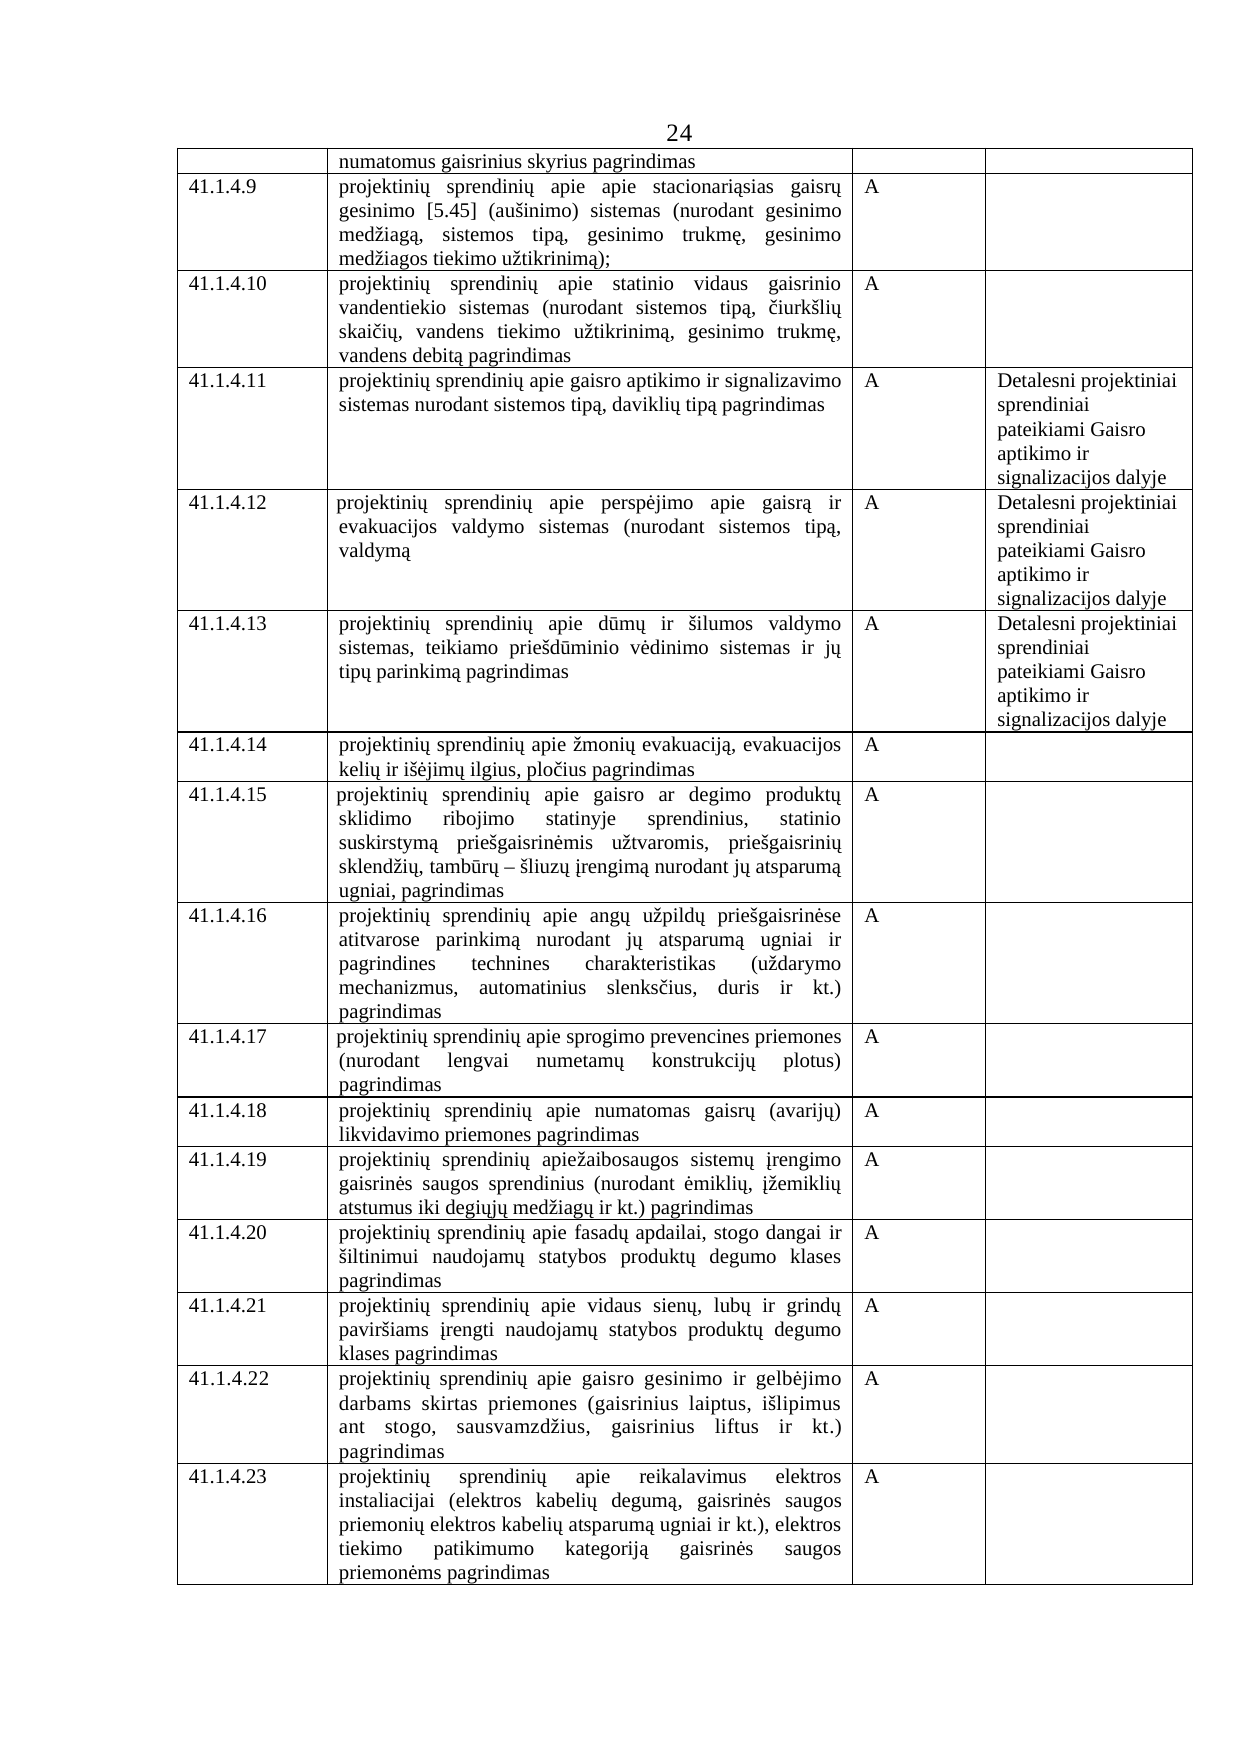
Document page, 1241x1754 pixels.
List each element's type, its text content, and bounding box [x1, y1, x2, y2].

table_cell A [853, 368, 985, 489]
table_cell projektinių sprendinių apie statinio vidaus gaisrinio vandentiekio sistemas (nurodant sistemos tipą, čiurkšlių skaičių, vandens tiekimo užtikrinimą, gesinimo trukmę, vandens debitą pagrindimas [328, 271, 852, 367]
table_cell A [853, 271, 985, 367]
table_cell A [853, 1098, 985, 1146]
table_cell A [853, 1220, 985, 1292]
table_cell [986, 174, 1192, 270]
table_cell [986, 1220, 1192, 1292]
table_cell 41.1.4.21 [178, 1293, 327, 1365]
table_cell A [853, 903, 985, 1023]
table_cell 41.1.4.9 [178, 174, 327, 270]
table_cell 41.1.4.14 [178, 733, 327, 781]
table_cell 41.1.4.13 [178, 611, 327, 731]
table_cell A [853, 611, 985, 731]
table_cell projektinių sprendinių apie reikalavimus elektros instaliacijai (elektros kabelių degumą, gaisrinės saugos priemonių elektros kabelių atsparumą ugniai ir kt.), elektros tiekimo patikimumo kategoriją gaisrinės saugos priemonėms pagrindimas [328, 1464, 852, 1584]
table_cell [986, 1293, 1192, 1365]
table_cell [986, 903, 1192, 1023]
table_cell projektinių sprendinių apie sprogimo prevencines priemones (nurodant lengvai numetamų konstrukcijų plotus) pagrindimas [328, 1024, 852, 1096]
table_cell 41.1.4.16 [178, 903, 327, 1023]
table_cell [853, 149, 985, 173]
table_cell 41.1.4.17 [178, 1024, 327, 1096]
table_cell 41.1.4.15 [178, 782, 327, 902]
table_cell projektinių sprendinių apie vidaus sienų, lubų ir grindų paviršiams įrengti naudojamų statybos produktų degumo klases pagrindimas [328, 1293, 852, 1365]
table_cell A [853, 1464, 985, 1584]
table_cell projektinių sprendinių apie perspėjimo apie gaisrą ir evakuacijos valdymo sistemas (nurodant sistemos tipą, valdymą [328, 490, 852, 610]
table_cell [178, 149, 327, 173]
table_cell 41.1.4.22 [178, 1366, 327, 1463]
table_cell [986, 1147, 1192, 1219]
table_cell [986, 733, 1192, 781]
table_cell projektinių sprendinių apie gaisro aptikimo ir signalizavimo sistemas nurodant sistemos tipą, daviklių tipą pagrindimas [328, 368, 852, 489]
table_cell 41.1.4.11 [178, 368, 327, 489]
table_cell [986, 1366, 1192, 1463]
table_cell 41.1.4.12 [178, 490, 327, 610]
table_cell numatomus gaisrinius skyrius pagrindimas [328, 149, 852, 173]
table_cell A [853, 1366, 985, 1463]
table_cell projektinių sprendinių apie žmonių evakuaciją, evakuacijos kelių ir išėjimų ilgius, pločius pagrindimas [328, 733, 852, 781]
table_cell projektinių sprendinių apie dūmų ir šilumos valdymo sistemas, teikiamo priešdūminio vėdinimo sistemas ir jų tipų parinkimą pagrindimas [328, 611, 852, 731]
table_cell A [853, 174, 985, 270]
table_cell 41.1.4.18 [178, 1098, 327, 1146]
table_cell projektinių sprendinių apie numatomas gaisrų (avarijų) likvidavimo priemones pagrindimas [328, 1098, 852, 1146]
table_cell [986, 782, 1192, 902]
table_cell Detalesni projektiniai sprendiniai pateikiami Gaisro aptikimo ir signalizacijos dalyje [986, 611, 1192, 731]
table_cell [986, 1098, 1192, 1146]
table_cell A [853, 733, 985, 781]
table_cell 41.1.4.20 [178, 1220, 327, 1292]
table_cell projektinių sprendinių apiežaibosaugos sistemų įrengimo gaisrinės saugos sprendinius (nurodant ėmiklių, įžemiklių atstumus iki degiųjų medžiagų ir kt.) pagrindimas [328, 1147, 852, 1219]
table_cell projektinių sprendinių apie gaisro gesinimo ir gelbėjimo darbams skirtas priemones (gaisrinius laiptus, išlipimus ant stogo, sausvamzdžius, gaisrinius liftus ir kt.) pagrindimas [328, 1366, 852, 1463]
table_cell 41.1.4.10 [178, 271, 327, 367]
table_cell Detalesni projektiniai sprendiniai pateikiami Gaisro aptikimo ir signalizacijos dalyje [986, 368, 1192, 489]
table_cell A [853, 1147, 985, 1219]
table_cell [986, 149, 1192, 173]
table_cell A [853, 1024, 985, 1096]
table_cell projektinių sprendinių apie apie stacionariąsias gaisrų gesinimo [5.45] (aušinimo) sistemas (nurodant gesinimo medžiagą, sistemos tipą, gesinimo trukmę, gesinimo medžiagos tiekimo užtikrinimą); [328, 174, 852, 270]
table_cell projektinių sprendinių apie gaisro ar degimo produktų sklidimo ribojimo statinyje sprendinius, statinio suskirstymą priešgaisrinėmis užtvaromis, priešgaisrinių sklendžių, tambūrų – šliuzų įrengimą nurodant jų atsparumą ugniai, pagrindimas [328, 782, 852, 902]
table_cell A [853, 782, 985, 902]
table_cell [986, 1024, 1192, 1096]
table_cell projektinių sprendinių apie angų užpildų priešgaisrinėse atitvarose parinkimą nurodant jų atsparumą ugniai ir pagrindines technines charakteristikas (uždarymo mechanizmus, automatinius slenksčius, duris ir kt.) pagrindimas [328, 903, 852, 1023]
table_cell 41.1.4.19 [178, 1147, 327, 1219]
table_cell 41.1.4.23 [178, 1464, 327, 1584]
table_cell [986, 271, 1192, 367]
table_cell A [853, 490, 985, 610]
table_cell Detalesni projektiniai sprendiniai pateikiami Gaisro aptikimo ir signalizacijos dalyje [986, 490, 1192, 610]
table_cell projektinių sprendinių apie fasadų apdailai, stogo dangai ir šiltinimui naudojamų statybos produktų degumo klases pagrindimas [328, 1220, 852, 1292]
table_cell A [853, 1293, 985, 1365]
table_cell [986, 1464, 1192, 1584]
